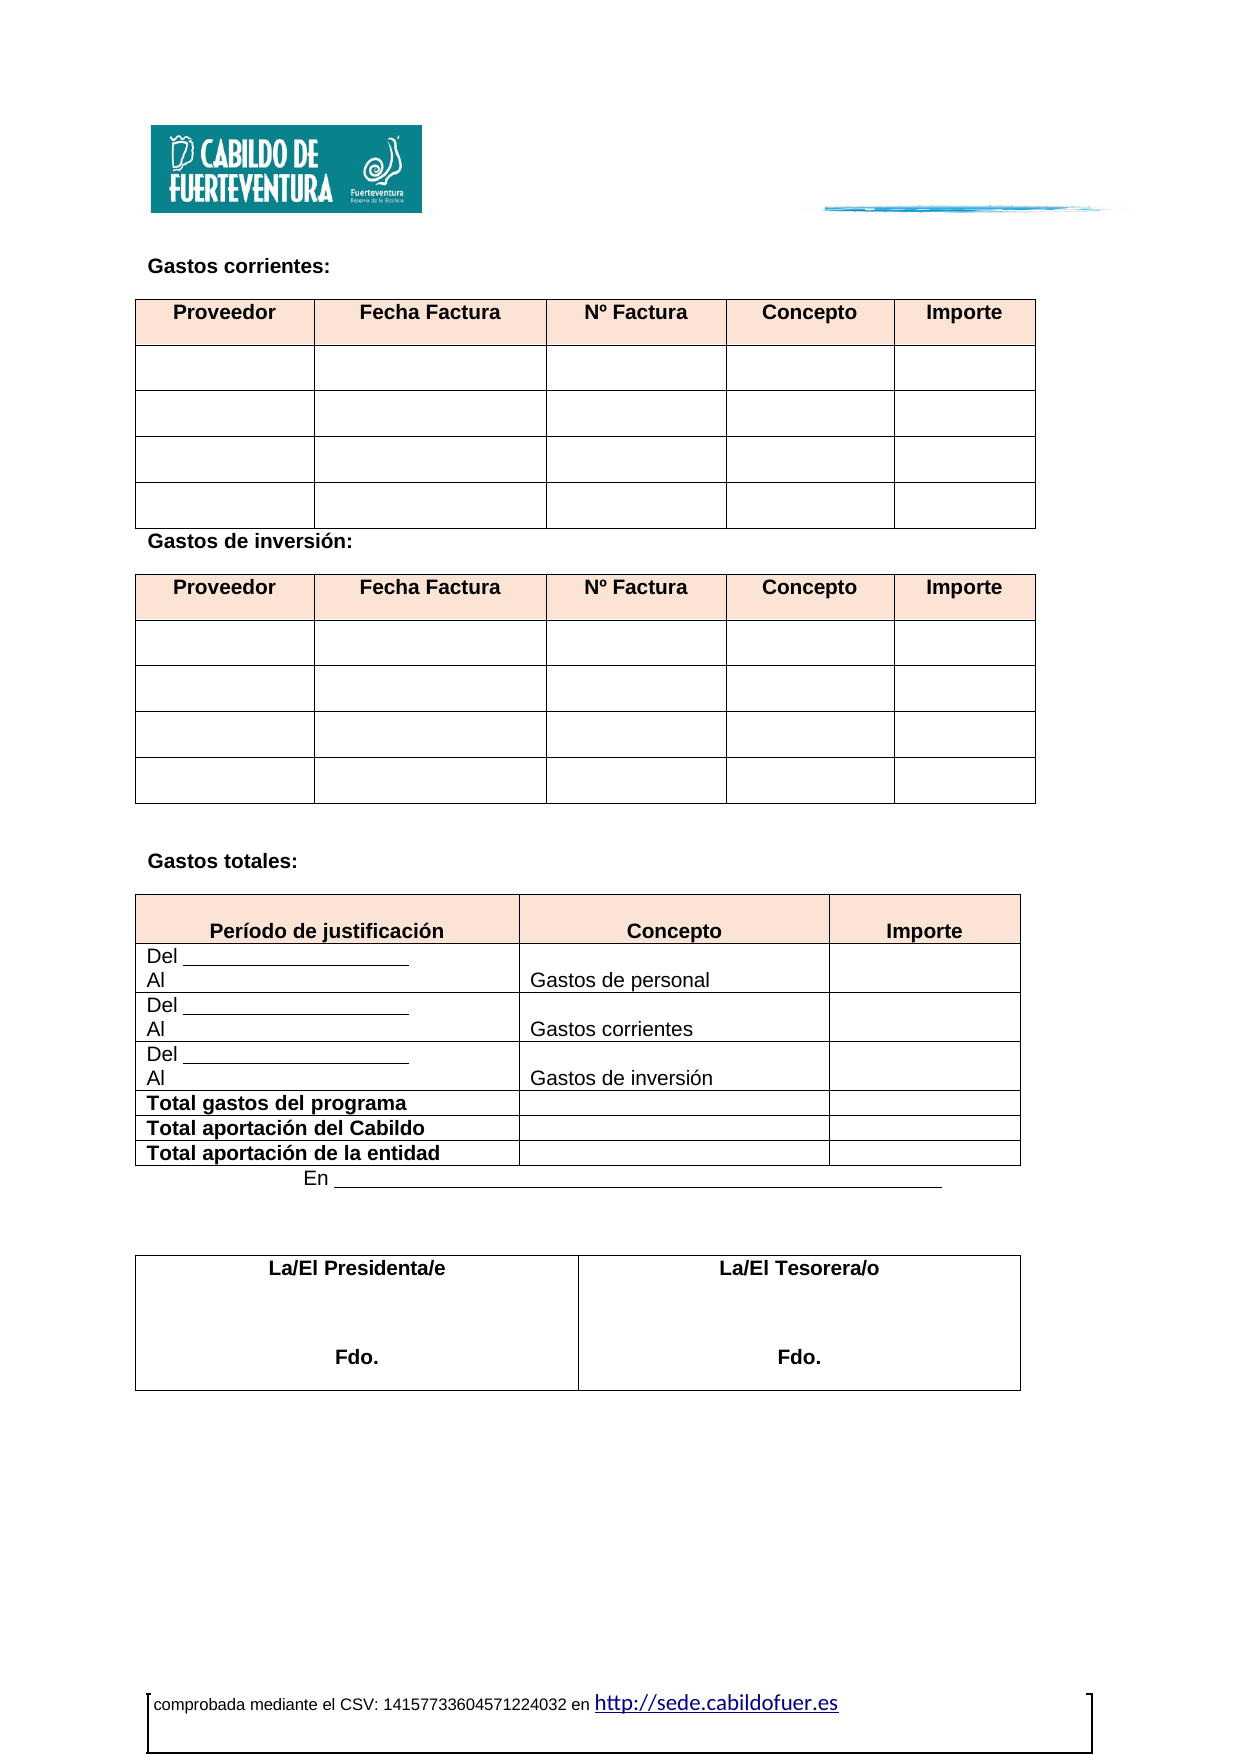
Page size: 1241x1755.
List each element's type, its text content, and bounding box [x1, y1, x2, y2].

table_header Nº Factura [547, 300, 726, 344]
table_cell Del Al [136, 1042, 519, 1089]
table_cell [895, 666, 1035, 711]
table_cell Total gastos del programa [136, 1091, 519, 1114]
table_cell [830, 1116, 1020, 1139]
picture [797, 205, 1135, 213]
table_cell [895, 346, 1035, 390]
table_cell [830, 1141, 1020, 1164]
table_cell [315, 483, 546, 528]
table_cell [547, 391, 726, 436]
table_cell [727, 666, 894, 711]
table_header Período de justificación [136, 895, 519, 943]
text Gastos totales: [147, 849, 1147, 873]
table_cell [136, 712, 314, 757]
table_cell [727, 483, 894, 528]
table_cell [520, 1091, 829, 1114]
table_cell [136, 346, 314, 390]
table_cell [547, 621, 726, 665]
table_cell [895, 621, 1035, 665]
table_header Concepto [727, 300, 894, 344]
table_cell [727, 391, 894, 436]
table_header Proveedor [136, 300, 314, 344]
table_cell [830, 944, 1020, 992]
table_cell [315, 758, 546, 803]
table_cell Gastos de inversión [520, 1042, 829, 1089]
table_cell Gastos de personal [520, 944, 829, 992]
table_cell [895, 437, 1035, 482]
table_cell [136, 437, 314, 482]
table_header Importe [895, 575, 1035, 619]
table_header Importe [830, 895, 1020, 943]
table_cell [830, 1091, 1020, 1114]
table_cell [727, 758, 894, 803]
text Gastos de inversión: [147, 529, 1147, 553]
table_header Concepto [727, 575, 894, 619]
table_cell [136, 391, 314, 436]
text Gastos corrientes: [147, 254, 1147, 278]
table_cell [315, 437, 546, 482]
table_cell [895, 483, 1035, 528]
table_cell Total aportación de la entidad [136, 1141, 519, 1164]
picture [150, 125, 422, 213]
table_cell Del Al [136, 993, 519, 1041]
table_header Proveedor [136, 575, 314, 619]
table_cell [895, 391, 1035, 436]
table_cell [830, 1042, 1020, 1089]
table_cell [895, 712, 1035, 757]
table_cell [136, 758, 314, 803]
text En [303, 1166, 1147, 1190]
table_cell [727, 621, 894, 665]
table_cell [520, 1116, 829, 1139]
table_cell [830, 993, 1020, 1041]
table_cell [727, 712, 894, 757]
table_cell [315, 666, 546, 711]
table_header Fecha Factura [315, 575, 546, 619]
table_cell [727, 437, 894, 482]
table_cell [547, 712, 726, 757]
table_cell [547, 483, 726, 528]
table_header Importe [895, 300, 1035, 344]
table_cell Del Al [136, 944, 519, 992]
table_cell [547, 758, 726, 803]
table_cell [547, 666, 726, 711]
table_cell [315, 712, 546, 757]
table_header Concepto [520, 895, 829, 943]
table_cell [136, 666, 314, 711]
table_cell Gastos corrientes [520, 993, 829, 1041]
table_cell [315, 391, 546, 436]
table_cell [136, 483, 314, 528]
table_cell [315, 346, 546, 390]
table_cell [547, 437, 726, 482]
table_cell [315, 621, 546, 665]
table_cell [520, 1141, 829, 1164]
table_cell [727, 346, 894, 390]
table_cell [136, 621, 314, 665]
table_header Fecha Factura [315, 300, 546, 344]
table_cell [895, 758, 1035, 803]
table_header Nº Factura [547, 575, 726, 619]
table_cell [547, 346, 726, 390]
table_cell Total aportación del Cabildo [136, 1116, 519, 1139]
